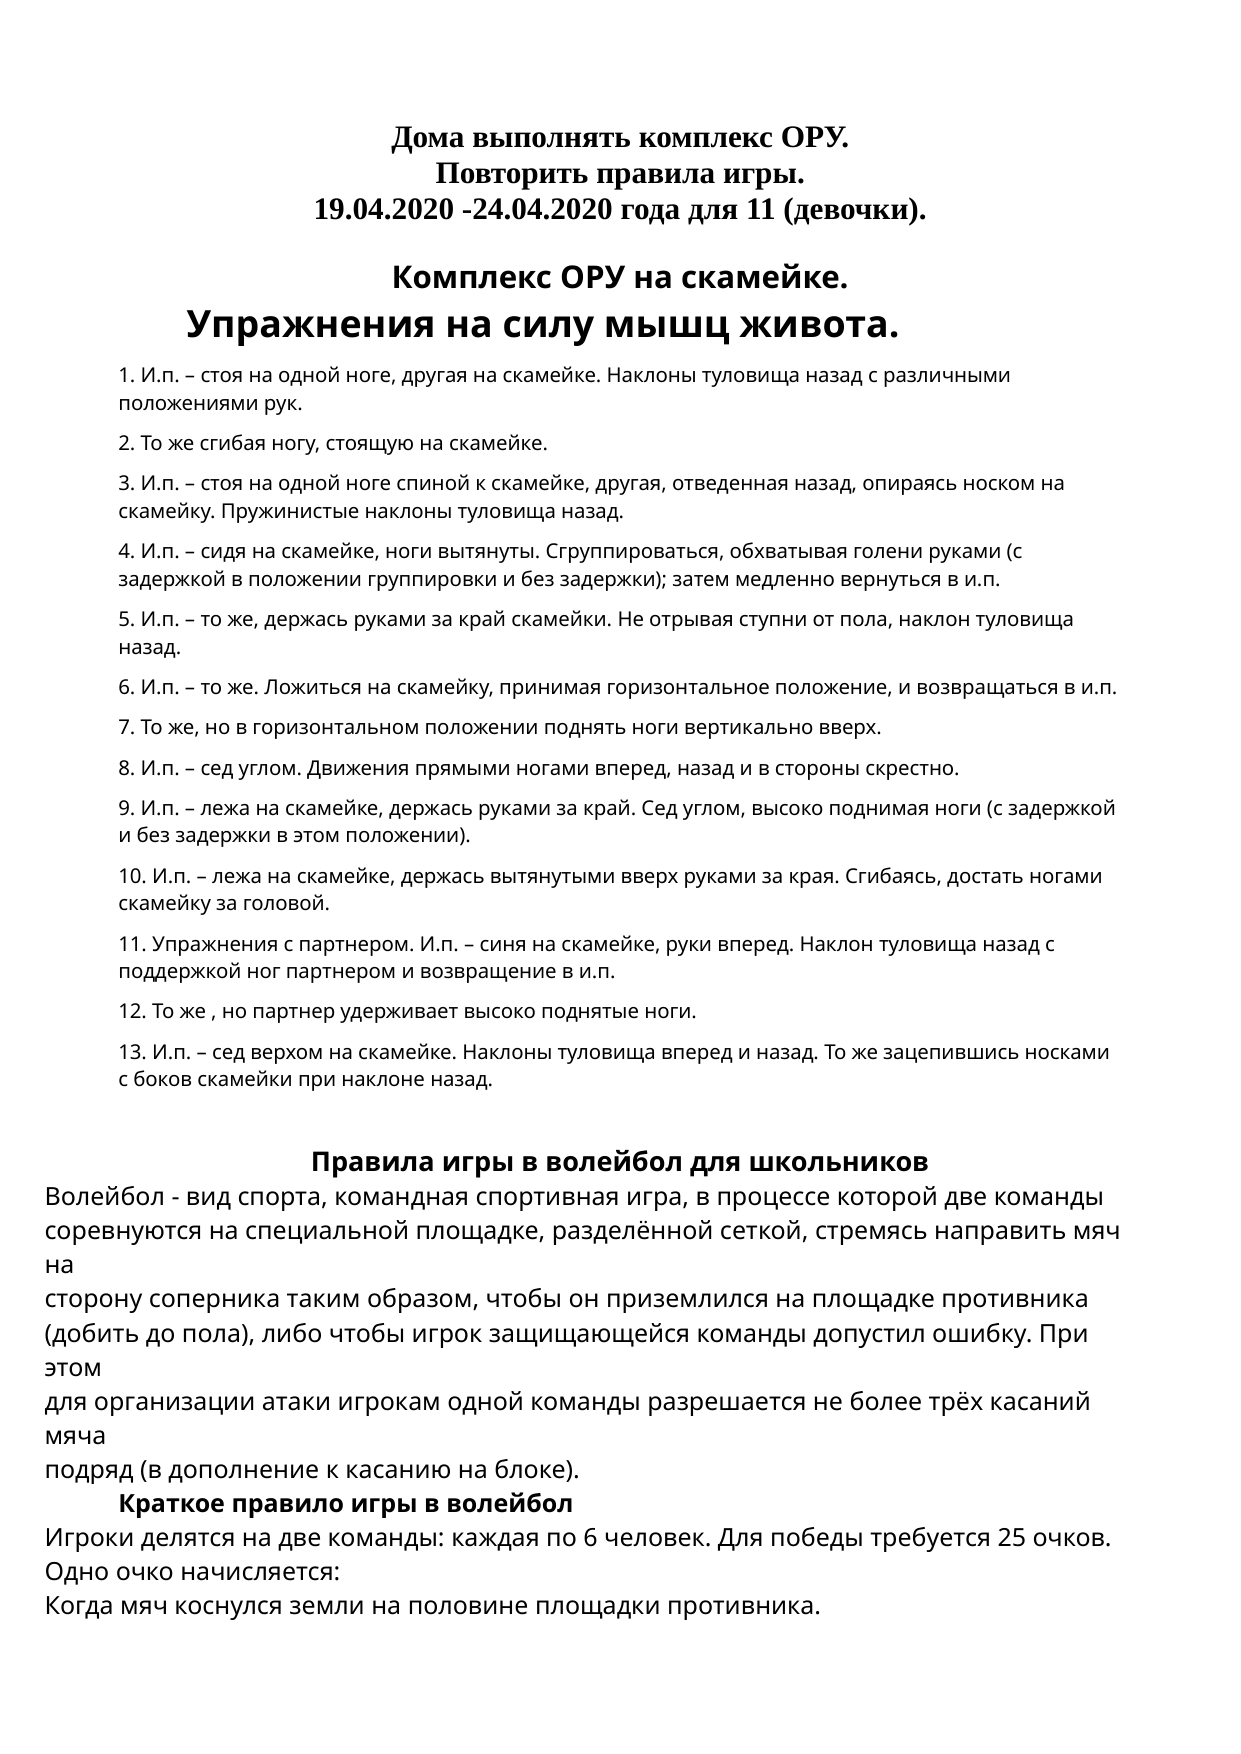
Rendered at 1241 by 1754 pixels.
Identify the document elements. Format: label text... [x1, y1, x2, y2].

text Одно очко начисляется: [44, 1554, 1122, 1588]
text сторону соперника таким образом, чтобы он приземлился на площадке противника [44, 1281, 1122, 1315]
text (добить до пола), либо чтобы игрок защищающейся команды допустил ошибку. При этом [44, 1315, 1122, 1383]
text 7. То же, но в горизонтальном положении поднять ноги вертикально вверх. [118, 713, 1122, 741]
text Повторить правила игры. [118, 154, 1122, 190]
text Правила игры в волейбол для школьников [118, 1142, 1122, 1179]
text 3. И.п. – стоя на одной ноге спиной к скамейке, другая, отведенная назад, опираясь носком на скамейку. Пружинистые наклоны туловища назад. [118, 469, 1122, 524]
text Краткое правило игры в волейбол [118, 1486, 1122, 1519]
text 9. И.п. – лежа на скамейке, держась руками за край. Сед углом, высоко поднимая ноги (с задержкой и без задержки в этом положении). [118, 793, 1122, 849]
text 6. И.п. – то же. Ложиться на скамейку, принимая горизонтальное положение, и возвращаться в и.п. [118, 673, 1122, 700]
text 12. То же , но партнер удерживает высоко поднятые ноги. [118, 997, 1122, 1025]
text 8. И.п. – сед углом. Движения прямыми ногами вперед, назад и в стороны скрестно. [118, 753, 1122, 781]
text соревнуются на специальной площадке, разделённой сеткой, стремясь направить мяч на [44, 1213, 1122, 1281]
text Когда мяч коснулся земли на половине площадки противника. [44, 1588, 1122, 1622]
text 10. И.п. – лежа на скамейке, держась вытянутыми вверх руками за края. Сгибаясь, достать ногами скамейку за головой. [118, 861, 1122, 917]
text 4. И.п. – сидя на скамейке, ноги вытянуты. Сгруппироваться, обхватывая голени руками (с задержкой в положении группировки и без задержки); затем медленно вернуться в и.п. [118, 537, 1122, 592]
text 5. И.п. – то же, держась руками за край скамейки. Не отрывая ступни от пола, наклон туловища назад. [118, 605, 1122, 660]
text 19.04.2020 -24.04.2020 года для 11 (девочки). [118, 190, 1122, 226]
text для организации атаки игрокам одной команды разрешается не более трёх касаний мяча [44, 1383, 1122, 1451]
text Игроки делятся на две команды: каждая по 6 человек. Для победы требуется 25 очков. [44, 1519, 1122, 1554]
text Волейбол - вид спорта, командная спортивная игра, в процессе которой две команды [44, 1179, 1122, 1213]
text 1. И.п. – стоя на одной ноге, другая на скамейке. Наклоны туловища назад с различными положениями рук. [118, 361, 1122, 416]
text Дома выполнять комплекс ОРУ. [118, 118, 1122, 154]
text Упражнения на силу мышц живота. [118, 297, 1122, 348]
text 2. То же сгибая ногу, стоящую на скамейке. [118, 429, 1122, 456]
text 11. Упражнения с партнером. И.п. – синя на скамейке, руки вперед. Наклон туловища назад с поддержкой ног партнером и возвращение в и.п. [118, 929, 1122, 984]
text подряд (в дополнение к касанию на блоке). [44, 1451, 1122, 1486]
text 13. И.п. – сед верхом на скамейке. Наклоны туловища вперед и назад. То же зацепившись носками с боков скамейки при наклоне назад. [118, 1037, 1122, 1093]
text Комплекс ОРУ на скамейке. [118, 255, 1122, 297]
